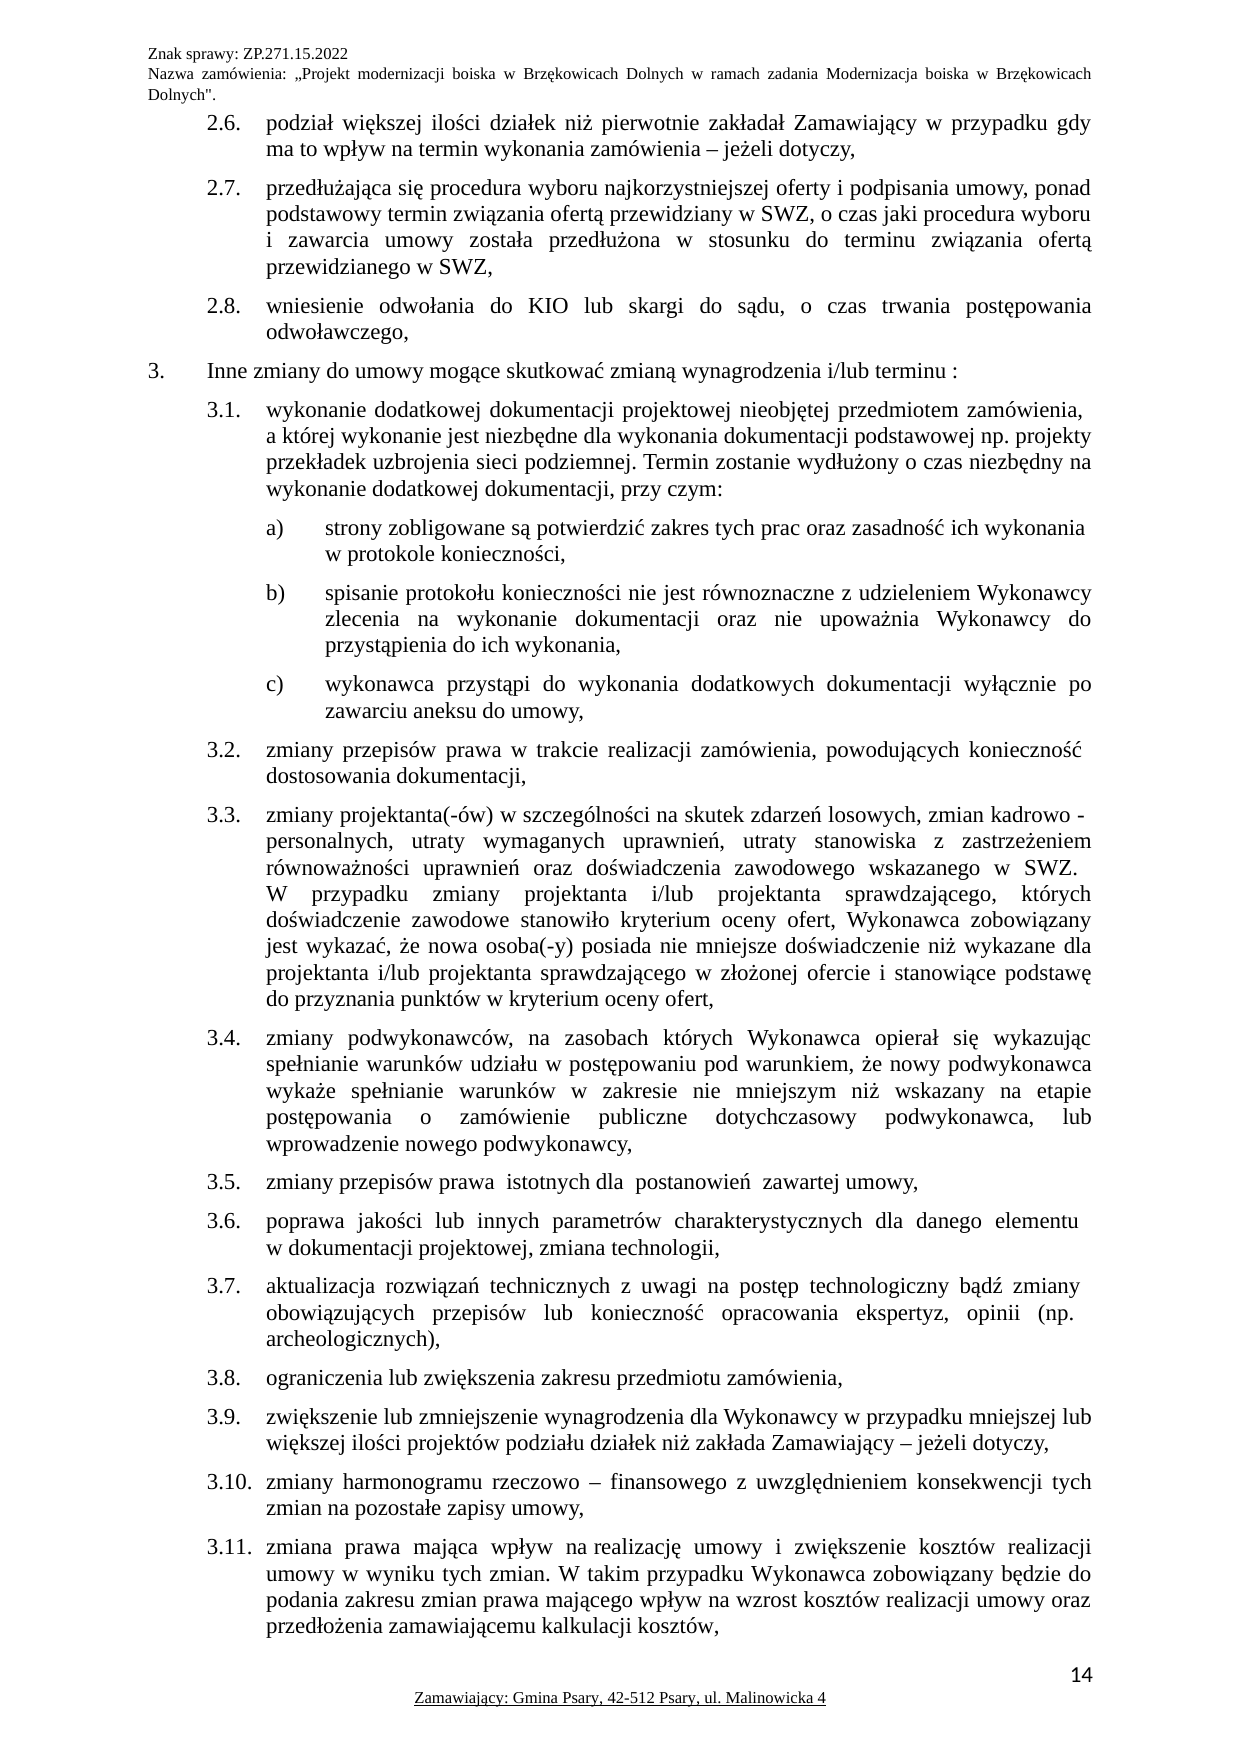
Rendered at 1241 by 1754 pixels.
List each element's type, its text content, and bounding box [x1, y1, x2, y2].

list strony zobligowane są potwierdzić zakres tych prac oraz zasadność ich wykonania w protokole konieczności, [266, 514, 1093, 566]
list zwiększenie lub zmniejszenie wynagrodzenia dla Wykonawcy w przypadku mniejszej lub większej ilości projektów podziału działek niż zakłada Zamawiający – jeżeli dotyczy, [207, 1403, 1093, 1456]
list wykonawca przystąpi do wykonania dodatkowych dokumentacji wyłącznie po zawarciu aneksu do umowy, [266, 670, 1093, 723]
list podział większej ilości działek niż pierwotnie zakładał Zamawiający w przypadku gdy ma to wpływ na termin wykonania zamówienia – jeżeli dotyczy, [207, 108, 1093, 161]
list zmiany podwykonawców, na zasobach których Wykonawca opierał się wykazując spełnianie warunków udziału w postępowaniu pod warunkiem, że nowy podwykonawca wykaże spełnianie warunków w zakresie nie mniejszym niż wskazany na etapie postępowania o zamówienie publiczne dotychczasowy podwykonawca, lub wprowadzenie nowego podwykonawcy, [207, 1024, 1093, 1156]
list poprawa jakości lub innych parametrów charakterystycznych dla danego elementu w dokumentacji projektowej, zmiana technologii, [207, 1207, 1093, 1260]
list aktualizacja rozwiązań technicznych z uwagi na postęp technologiczny bądź zmiany obowiązujących przepisów lub konieczność opracowania ekspertyz, opinii (np. archeologicznych), [207, 1272, 1093, 1352]
list zmiany przepisów prawa istotnych dla postanowień zawartej umowy, [207, 1168, 1093, 1195]
list zmiany projektanta(-ów) w szczególności na skutek zdarzeń losowych, zmian kadrowo - personalnych, utraty wymaganych uprawnień, utraty stanowiska z zastrzeżeniem równoważności uprawnień oraz doświadczenia zawodowego wskazanego w SWZ. W przypadku zmiany projektanta i/lub projektanta sprawdzającego, których doświadczenie zawodowe stanowiło kryterium oceny ofert, Wykonawca zobowiązany jest wykazać, że nowa osoba(-y) posiada nie mniejsze doświadczenie niż wykazane dla projektanta i/lub projektanta sprawdzającego w złożonej ofercie i stanowiące podstawę do przyznania punktów w kryterium oceny ofert, [207, 801, 1093, 1012]
list zmiana prawa mająca wpływ na realizację umowy i zwiększenie kosztów realizacji umowy w wyniku tych zmian. W takim przypadku Wykonawca zobowiązany będzie do podania zakresu zmian prawa mającego wpływ na wzrost kosztów realizacji umowy oraz przedłożenia zamawiającemu kalkulacji kosztów, [207, 1533, 1093, 1639]
list Inne zmiany do umowy mogące skutkować zmianą wynagrodzenia i/lub terminu : [148, 357, 1093, 383]
list spisanie protokołu konieczności nie jest równoznaczne z udzieleniem Wykonawcy zlecenia na wykonanie dokumentacji oraz nie upoważnia Wykonawcy do przystąpienia do ich wykonania, [266, 579, 1093, 658]
list wykonanie dodatkowej dokumentacji projektowej nieobjętej przedmiotem zamówienia, a której wykonanie jest niezbędne dla wykonania dokumentacji podstawowej np. projekty przekładek uzbrojenia sieci podziemnej. Termin zostanie wydłużony o czas niezbędny na wykonanie dodatkowej dokumentacji, przy czym: [207, 396, 1093, 501]
list przedłużająca się procedura wyboru najkorzystniejszej oferty i podpisania umowy, ponad podstawowy termin związania ofertą przewidziany w SWZ, o czas jaki procedura wyboru i zawarcia umowy została przedłużona w stosunku do terminu związania ofertą przewidzianego w SWZ, [207, 174, 1093, 279]
list zmiany harmonogramu rzeczowo – finansowego z uwzględnieniem konsekwencji tych zmian na pozostałe zapisy umowy, [207, 1468, 1093, 1521]
list ograniczenia lub zwiększenia zakresu przedmiotu zamówienia, [207, 1364, 1093, 1390]
list wniesienie odwołania do KIO lub skargi do sądu, o czas trwania postępowania odwoławczego, [207, 292, 1093, 344]
list zmiany przepisów prawa w trakcie realizacji zamówienia, powodujących konieczność dostosowania dokumentacji, [207, 736, 1093, 788]
